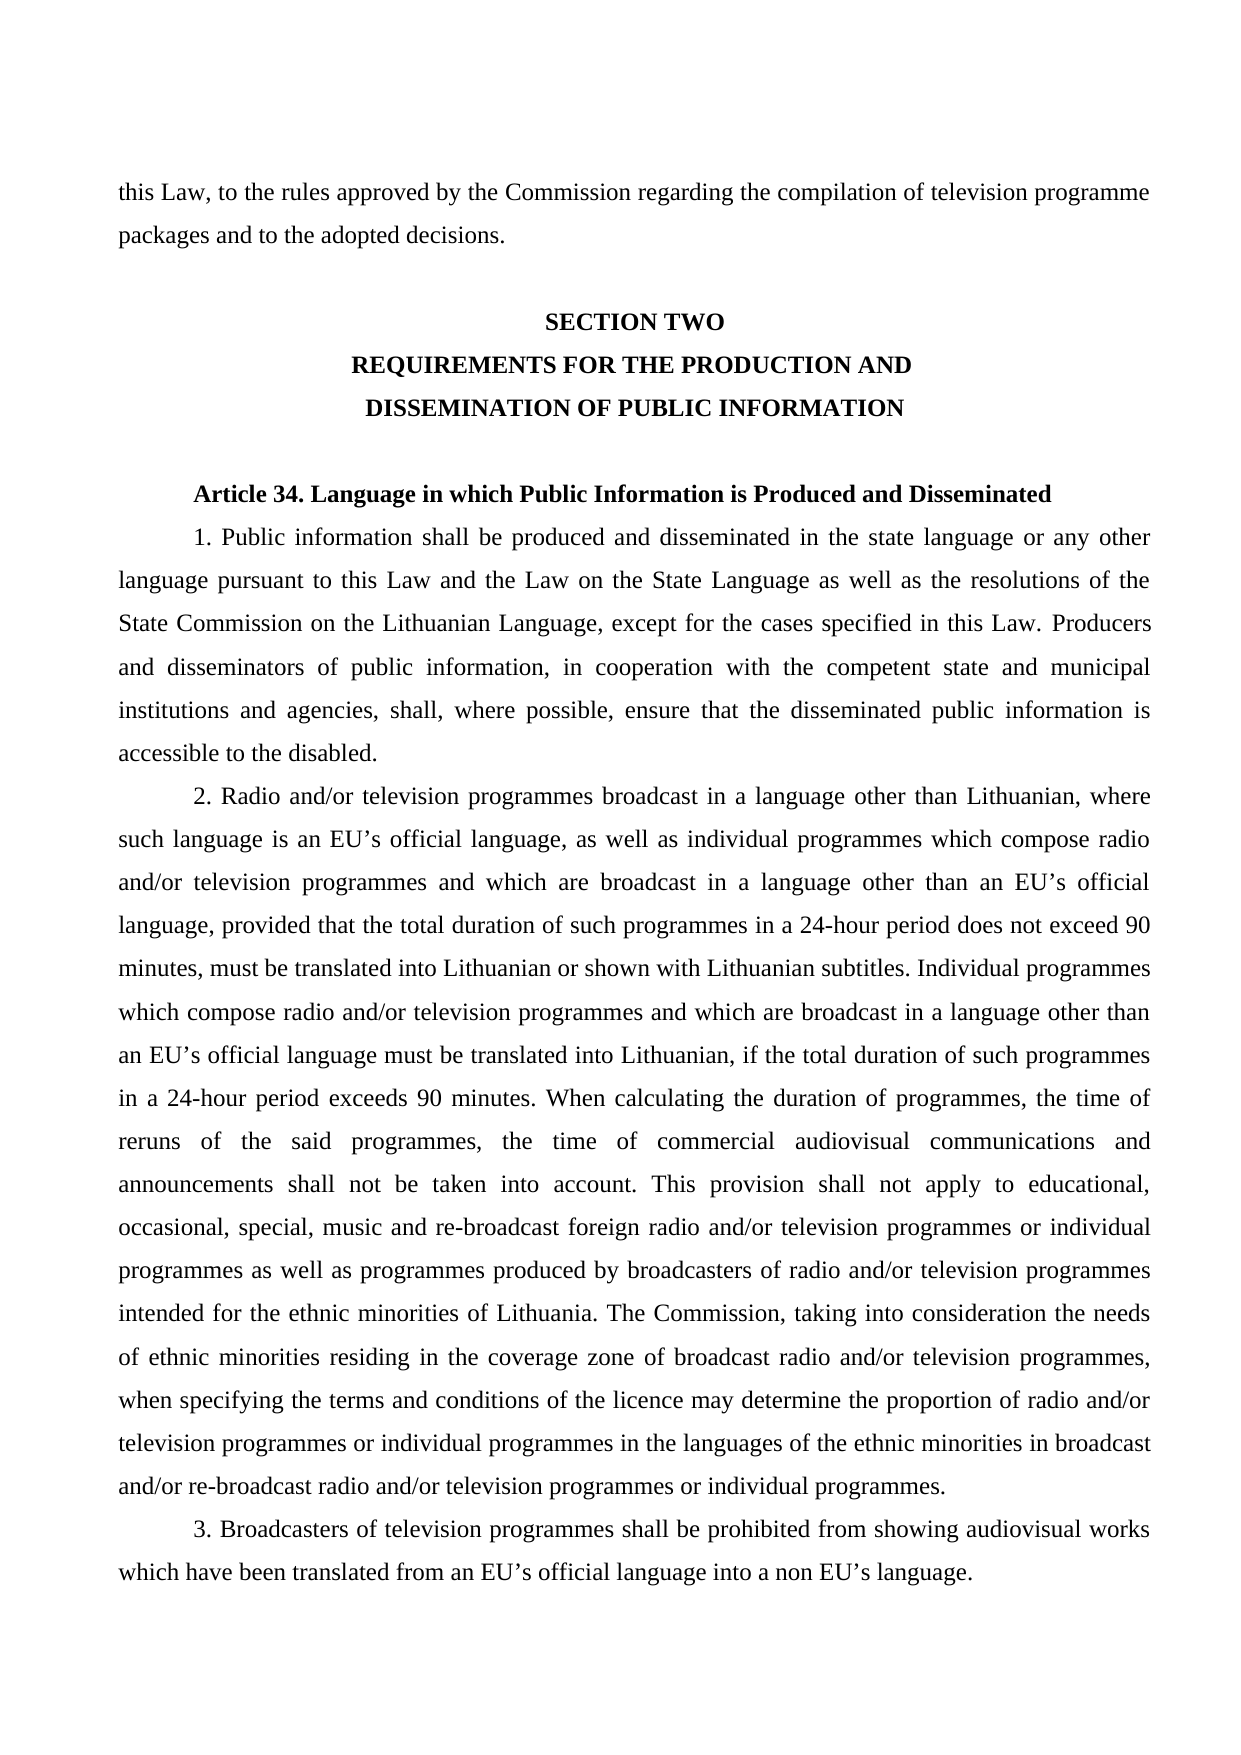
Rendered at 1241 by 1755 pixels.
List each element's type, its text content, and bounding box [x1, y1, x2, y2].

text REQUIREMENTS FOR the PRODUCtion AND [118, 350, 1152, 378]
text 2. Radio and/or television programmes broadcast in a language other than Lithuanian, where such language is an EU’s official language, as well as individual programmes which compose radio and/or television programmes and which are broadcast in a language other than an EU’s official language, provided that the total duration of such programmes in a 24-hour period does not exceed 90 minutes, must be translated into Lithuanian or shown with Lithuanian subtitles. Individual programmes which compose radio and/or television programmes and which are broadcast in a language other than an EU’s official language must be translated into Lithuanian, if the total duration of such programmes in a 24-hour period exceeds 90 minutes. When calculating the duration of programmes, the time of reruns of the said programmes, the time of commercial audiovisual communications and announcements shall not be taken into account. This provision shall not apply to educational, occasional, special, music and re-broadcast foreign radio and/or television programmes or individual programmes as well as programmes produced by broadcasters of radio and/or television programmes intended for the ethnic minorities of Lithuania. The Commission, taking into consideration the needs of ethnic minorities residing in the coverage zone of broadcast radio and/or television programmes, when specifying the terms and conditions of the licence may determine the proportion of radio and/or television programmes or individual programmes in the languages of the ethnic minorities in broadcast and/or re-broadcast radio and/or television programmes or individual programmes. [118, 781, 1152, 1500]
text DISSEMINAtion of PUBLIC INFORMATION [118, 393, 1152, 422]
text this Law, to the rules approved by the Commission regarding the compilation of television programme packages and to the adopted decisions. [118, 177, 1152, 249]
text 1. Public information shall be produced and disseminated in the state language or any other language pursuant to this Law and the Law on the State Language as well as the resolutions of the State Commission on the Lithuanian Language, except for the cases specified in this Law. Producers and disseminators of public information, in cooperation with the competent state and municipal institutions and agencies, shall, where possible, ensure that the disseminated public information is accessible to the disabled. [118, 522, 1152, 767]
text SECTION TWO [118, 307, 1152, 335]
text 3. Broadcasters of television programmes shall be prohibited from showing audiovisual works which have been translated from an EU’s official language into a non EU’s language. [118, 1514, 1152, 1586]
text Article 34. Language in which Public Information is Produced and Disseminated [118, 479, 1152, 508]
